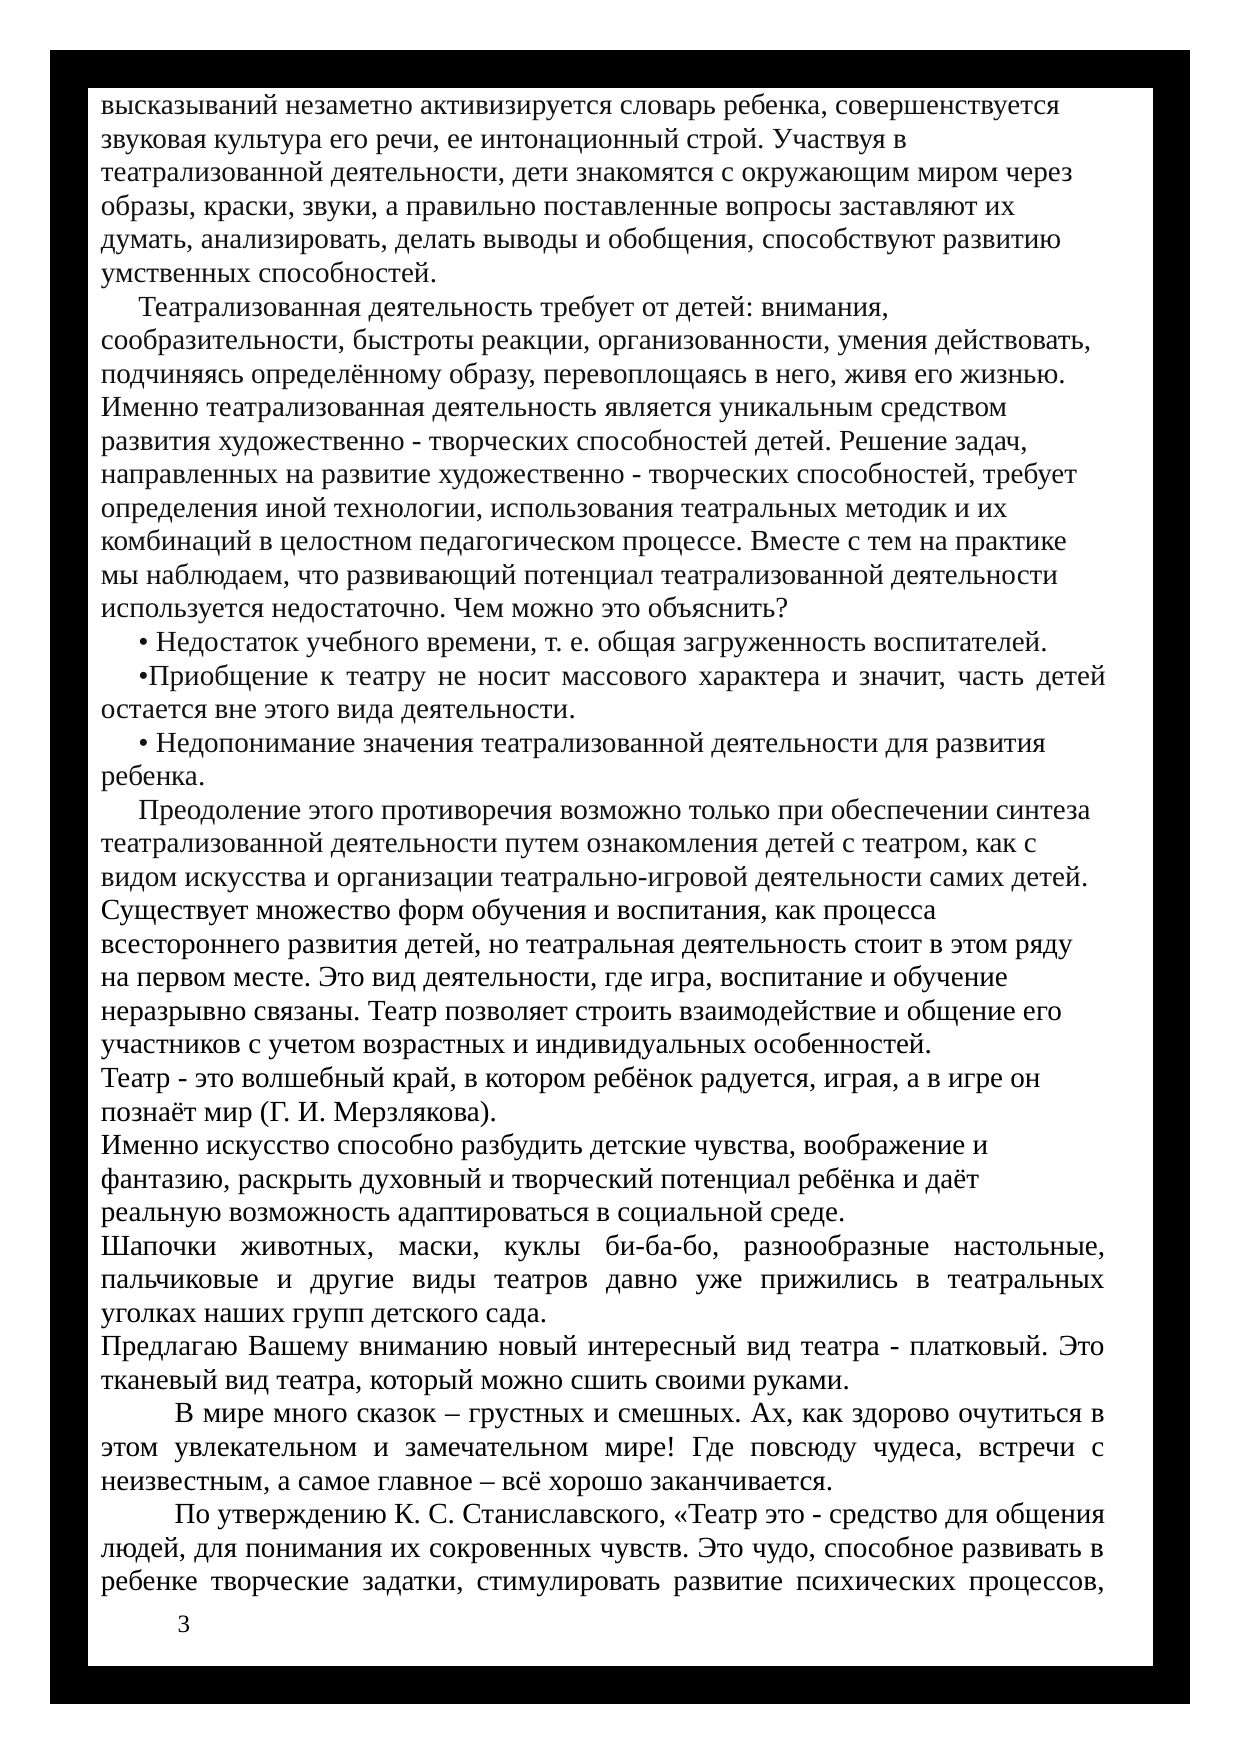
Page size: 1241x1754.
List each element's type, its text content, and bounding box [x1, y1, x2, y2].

text •Приобщение к театру не носит массового характера и значит, часть детей остается вне этого вида деятельности. [101, 658, 1105, 725]
text участников с учетом возрастных и индивидуальных особенностей. [101, 1027, 1105, 1060]
text высказываний незаметно активизируется словарь ребенка, совершенствуется звуковая культура его речи, ее интонационный строй. Участвуя в театрализованной деятельности, дети знакомятся с окружающим миром через образы, краски, звуки, а правильно поставленные вопросы заставляют их думать, анализировать, делать выводы и обобщения, способствуют развитию умственных способностей. [101, 88, 1105, 289]
text По утверждению К. С. Станиславского, «Театр это - средство для общения людей, для понимания их сокровенных чувств. Это чудо, способное развивать в ребенке творческие задатки, стимулировать развитие психических процессов, [101, 1496, 1105, 1597]
text Театр - это волшебный край, в котором ребёнок радуется, играя, а в игре он [101, 1060, 1105, 1094]
text Шапочки животных, маски, куклы би-ба-бо, разнообразные настольные, пальчиковые и другие виды театров давно уже прижились в театральных уголках наших групп детского сада. [101, 1228, 1105, 1328]
text Театрализованная деятельность требует от детей: внимания, сообразительности, быстроты реакции, организованности, умения действовать, подчиняясь определённому образу, перевоплощаясь в него, живя его жизнью. Именно театрализованная деятельность является уникальным средством развития художественно - творческих способностей детей. Решение задач, направленных на развитие художественно - творческих способностей, требует определения иной технологии, использования театральных методик и их комбинаций в целостном педагогическом процессе. Вместе с тем на практике мы наблюдаем, что развивающий потенциал театрализованной деятельности используется недостаточно. Чем можно это объяснить? [101, 289, 1105, 624]
text • Недостаток учебного времени, т. е. общая загруженность воспитателей. [101, 624, 1105, 658]
text неразрывно связаны. Театр позволяет строить взаимодействие и общение его [101, 993, 1105, 1027]
text В мире много сказок – грустных и смешных. Ах, как здорово очутиться в этом увлекательном и замечательном мире! Где повсюду чудеса, встречи с неизвестным, а самое главное – всё хорошо заканчивается. [101, 1396, 1105, 1496]
text Предлагаю Вашему вниманию новый интересный вид театра - платковый. Это тканевый вид театра, который можно сшить своими руками. [101, 1328, 1105, 1396]
text на первом месте. Это вид деятельности, где игра, воспитание и обучение [101, 959, 1105, 993]
text всестороннего развития детей, но театральная деятельность стоит в этом ряду [101, 926, 1105, 959]
text Преодоление этого противоречия возможно только при обеспечении синтеза театрализованной деятельности путем ознакомления детей с театром, как с видом искусства и организации театрально-игровой деятельности самих детей. [101, 792, 1105, 892]
text • Недопонимание значения театрализованной деятельности для развития ребенка. [101, 725, 1105, 792]
text Существует множество форм обучения и воспитания, как процесса [101, 892, 1105, 926]
text Именно искусство способно разбудить детские чувства, воображение и фантазию, раскрыть духовный и творческий потенциал ребёнка и даёт реальную возможность адаптироваться в социальной среде. [101, 1127, 1105, 1228]
text познаёт мир (Г. И. Мерзлякова). [101, 1094, 1105, 1127]
